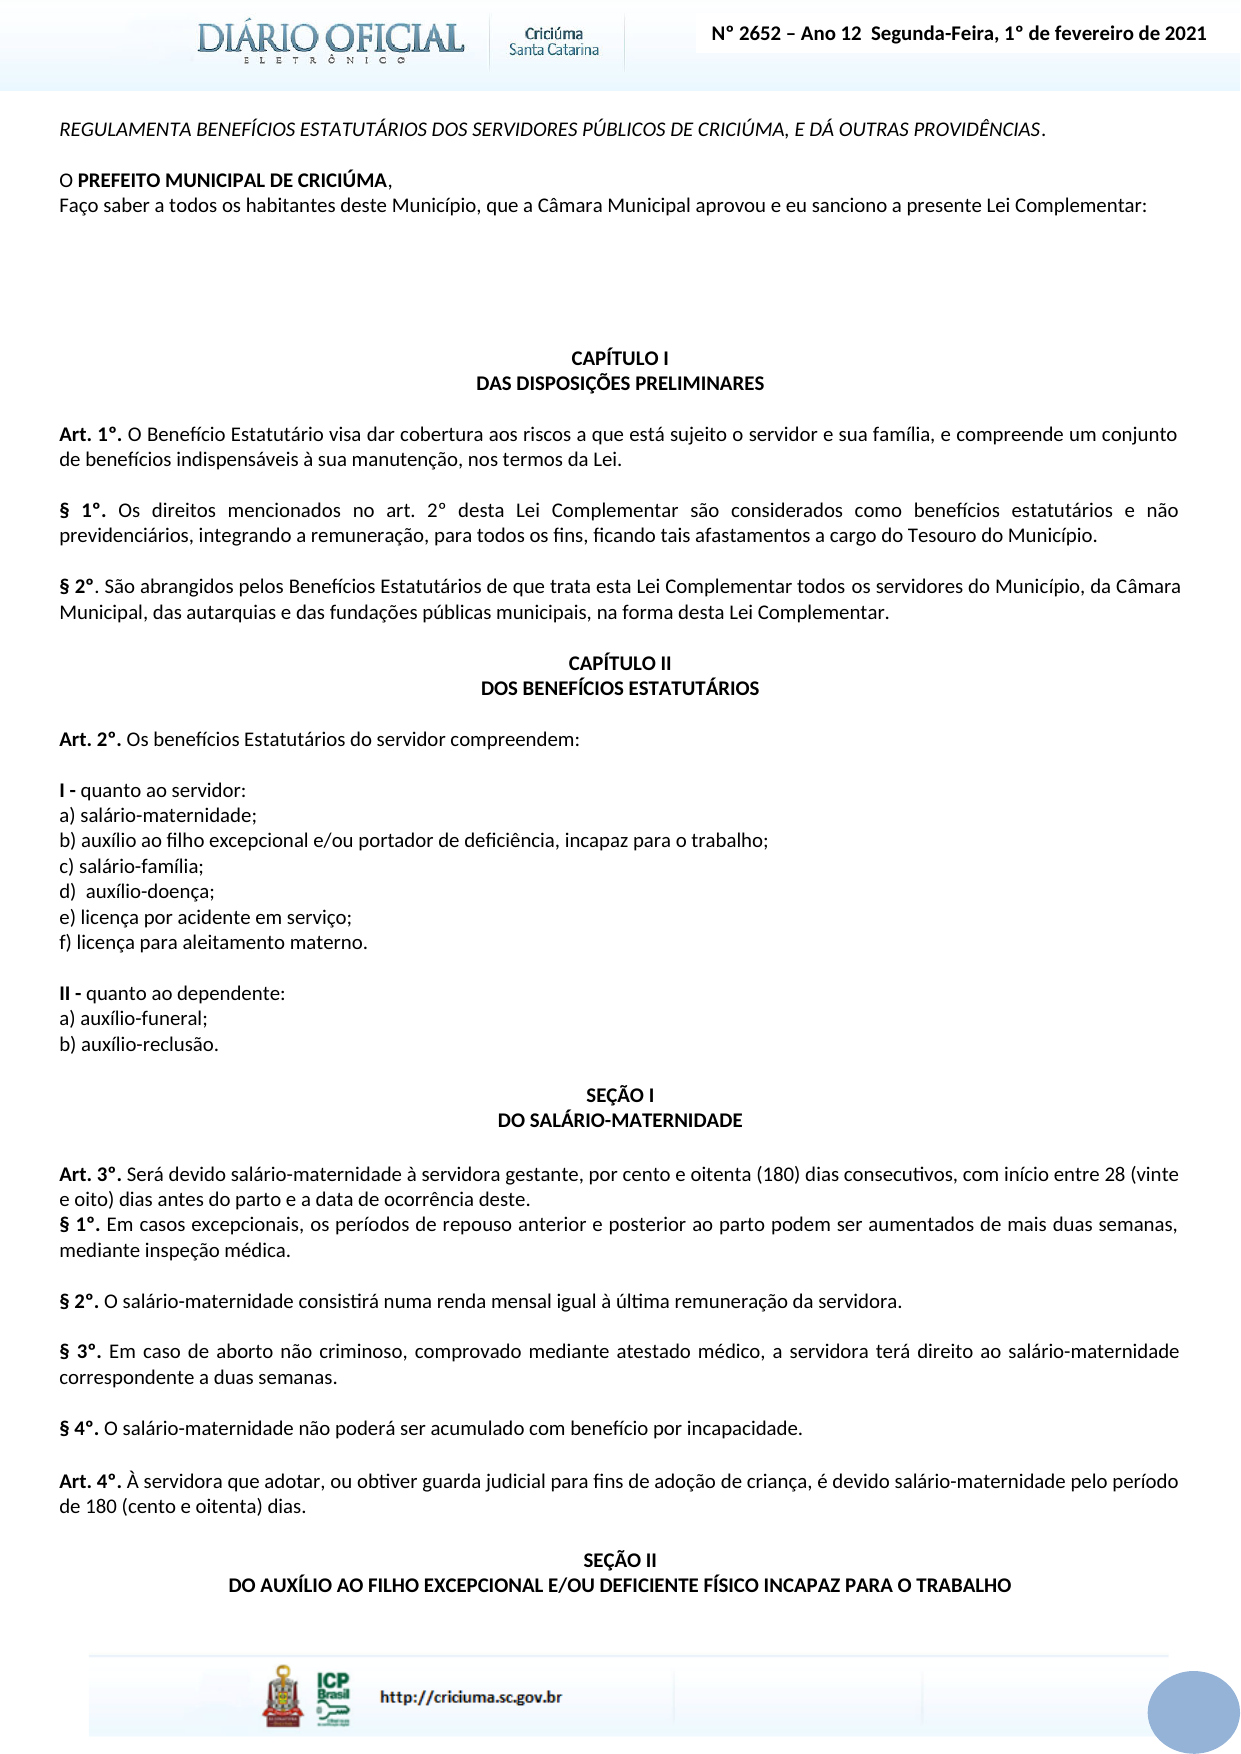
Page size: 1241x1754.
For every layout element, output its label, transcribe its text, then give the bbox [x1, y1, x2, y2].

text DO AUXÍLIO AO FILHO EXCEPCIONAL E/OU DEFICIENTE FÍSICO INCAPAZ PARA O TRABALHO [59, 1573, 1181, 1598]
text a) salário-maternidade; [59, 802, 1181, 828]
text b) auxílio-reclusão. [59, 1031, 1181, 1056]
text CAPÍTULO II [59, 650, 1181, 675]
text b) auxílio ao filho excepcional e/ou portador de deficiência, incapaz para o trabalho; [59, 828, 1181, 853]
text § 3º. Em caso de aborto não criminoso, comprovado mediante atestado médico, a servidora terá direito ao salário-maternidade correspondente a duas semanas. [59, 1339, 1181, 1389]
text Art. 2º. Os benefícios Estatutários do servidor compreendem: [59, 726, 1181, 751]
text CAPÍTULO I [59, 345, 1181, 370]
text SEÇÃO I [59, 1082, 1181, 1107]
text DO SALÁRIO-MATERNIDADE [59, 1107, 1181, 1133]
text REGULAMENTA BENEFÍCIOS ESTATUTÁRIOS DOS SERVIDORES PÚBLICOS DE CRICIÚMA, E DÁ OUTRAS PROVIDÊNCIAS. [59, 116, 1181, 141]
text DAS DISPOSIÇÕES PRELIMINARES [59, 370, 1181, 396]
text § 1º. Em casos excepcionais, os períodos de repouso anterior e posterior ao parto podem ser aumentados de mais duas semanas, mediante inspeção médica. [59, 1212, 1181, 1262]
text Art. 3º. Será devido salário-maternidade à servidora gestante, por cento e oitenta (180) dias consecutivos, com início entre 28 (vinte e oito) dias antes do parto e a data de ocorrência deste. [59, 1161, 1181, 1212]
text § 4º. O salário-maternidade não poderá ser acumulado com benefício por incapacidade. [59, 1415, 1181, 1440]
text a) auxílio-funeral; [59, 1006, 1181, 1031]
text f) licença para aleitamento materno. [59, 929, 1181, 955]
text Faço saber a todos os habitantes deste Município, que a Câmara Municipal aprovou e eu sanciono a presente Lei Complementar: [59, 192, 1181, 218]
text Art. 1º. O Benefício Estatutário visa dar cobertura aos riscos a que está sujeito o servidor e sua família, e compreende um conjunto de benefícios indispensáveis à sua manutenção, nos termos da Lei. [59, 421, 1181, 472]
text O PREFEITO MUNICIPAL DE CRICIÚMA, [59, 167, 1181, 192]
text Art. 4º. À servidora que adotar, ou obtiver guarda judicial para fins de adoção de criança, é devido salário-maternidade pelo período de 180 (cento e oitenta) dias. [59, 1468, 1181, 1519]
text § 2º. O salário-maternidade consistirá numa renda mensal igual à última remuneração da servidora. [59, 1288, 1181, 1313]
text II - quanto ao dependente: [59, 980, 1181, 1006]
text DOS BENEFÍCIOS ESTATUTÁRIOS [59, 675, 1181, 701]
list § 1º. Os direitos mencionados no art. 2º desta Lei Complementar são considerados como benefícios estatutários e não previdenciários, integrando a remuneração, para todos os fins, ficando tais afastamentos a cargo do Tesouro do Município. [59, 497, 1181, 548]
list § 2º. São abrangidos pelos Benefícios Estatutários de que trata esta Lei Complementar todos os servidores do Município, da Câmara Municipal, das autarquias e das fundações públicas municipais, na forma desta Lei Complementar. [59, 573, 1181, 624]
text SEÇÃO II [59, 1547, 1181, 1573]
text I - quanto ao servidor: [59, 777, 1181, 802]
text c) salário-família; [59, 853, 1181, 878]
text e) licença por acidente em serviço; [59, 904, 1181, 929]
text d) auxílio-doença; [59, 878, 1181, 904]
